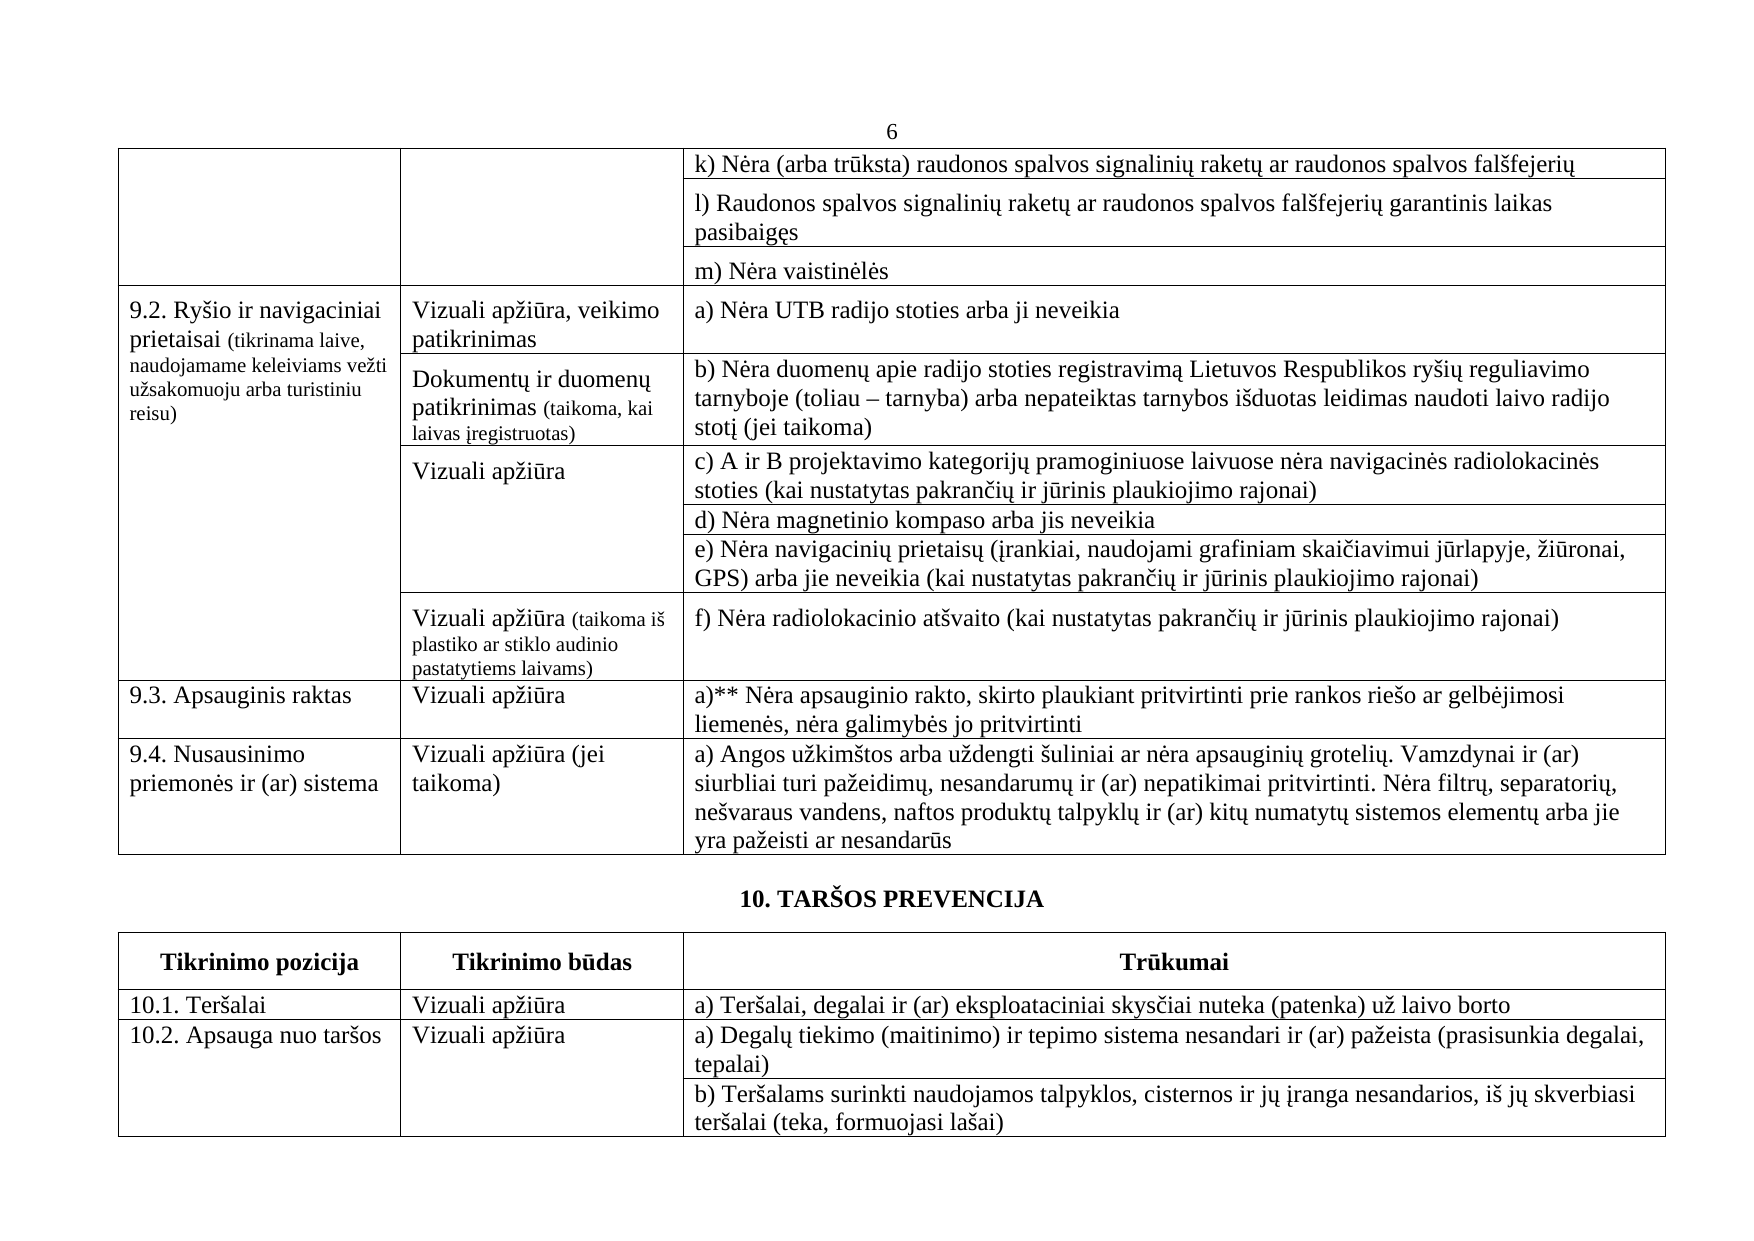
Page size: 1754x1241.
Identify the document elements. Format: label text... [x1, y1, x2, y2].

table_header Tikrinimo pozicija [119, 933, 400, 989]
table_header Tikrinimo būdas [401, 933, 683, 989]
table_cell [401, 149, 683, 285]
table_cell Vizuali apžiūra (taikoma iš plastiko ar stiklo audinio pastatytiems laivams) [401, 593, 683, 679]
table_cell a) Angos užkimštos arba uždengti šuliniai ar nėra apsauginių grotelių. Vamzdynai ir (ar) siurbliai turi pažeidimų, nesandarumų ir (ar) nepatikimai pritvirtinti. Nėra filtrų, separatorių, nešvaraus vandens, naftos produktų talpyklų ir (ar) kitų numatytų sistemos elementų arba jie yra pažeisti ar nesandarūs [684, 739, 1665, 854]
table_header Trūkumai [684, 933, 1665, 989]
table_cell m) Nėra vaistinėlės [684, 247, 1665, 285]
table_cell Dokumentų ir duomenų patikrinimas (taikoma, kai laivas įregistruotas) [401, 354, 683, 445]
table_cell 9.4. Nusausinimo priemonės ir (ar) sistema [119, 739, 400, 854]
table_cell a) Teršalai, degalai ir (ar) eksploataciniai skysčiai nuteka (patenka) už laivo borto [684, 990, 1665, 1019]
table_cell f) Nėra radiolokacinio atšvaito (kai nustatytas pakrančių ir jūrinis plaukiojimo rajonai) [684, 593, 1665, 679]
table_cell 9.2. Ryšio ir navigaciniai prietaisai (tikrinama laive, naudojamame keleiviams vežti užsakomuoju arba turistiniu reisu) [119, 286, 400, 679]
table_cell b) Teršalams surinkti naudojamos talpyklos, cisternos ir jų įranga nesandarios, iš jų skverbiasi teršalai (teka, formuojasi lašai) [684, 1079, 1665, 1136]
table_cell e) Nėra navigacinių prietaisų (įrankiai, naudojami grafiniam skaičiavimui jūrlapyje, žiūronai, GPS) arba jie neveikia (kai nustatytas pakrančių ir jūrinis plaukiojimo rajonai) [684, 535, 1665, 592]
text 10. TARŠOS PREVENCIJA [118, 884, 1665, 913]
table_cell 10.2. Apsauga nuo taršos [119, 1020, 400, 1136]
table_cell c) A ir B projektavimo kategorijų pramoginiuose laivuose nėra navigacinės radiolokacinės stoties (kai nustatytas pakrančių ir jūrinis plaukiojimo rajonai) [684, 446, 1665, 504]
table_cell b) Nėra duomenų apie radijo stoties registravimą Lietuvos Respublikos ryšių reguliavimo tarnyboje (toliau – tarnyba) arba nepateiktas tarnybos išduotas leidimas naudoti laivo radijo stotį (jei taikoma) [684, 354, 1665, 445]
table_cell Vizuali apžiūra [401, 1020, 683, 1136]
table_cell Vizuali apžiūra, veikimo patikrinimas [401, 286, 683, 353]
table_cell l) Raudonos spalvos signalinių raketų ar raudonos spalvos falšfejerių garantinis laikas pasibaigęs [684, 179, 1665, 246]
table_cell 10.1. Teršalai [119, 990, 400, 1019]
table_cell Vizuali apžiūra [401, 681, 683, 738]
table_cell d) Nėra magnetinio kompaso arba jis neveikia [684, 505, 1665, 533]
table_cell Vizuali apžiūra (jei taikoma) [401, 739, 683, 854]
table_cell 9.3. Apsauginis raktas [119, 681, 400, 738]
table_cell k) Nėra (arba trūksta) raudonos spalvos signalinių raketų ar raudonos spalvos falšfejerių [684, 149, 1665, 177]
table_cell a) Degalų tiekimo (maitinimo) ir tepimo sistema nesandari ir (ar) pažeista (prasisunkia degalai, tepalai) [684, 1020, 1665, 1078]
table_cell a)** Nėra apsauginio rakto, skirto plaukiant pritvirtinti prie rankos riešo ar gelbėjimosi liemenės, nėra galimybės jo pritvirtinti [684, 681, 1665, 738]
table_cell [119, 149, 400, 285]
table_cell a) Nėra UTB radijo stoties arba ji neveikia [684, 286, 1665, 353]
table_cell Vizuali apžiūra [401, 990, 683, 1019]
table_cell Vizuali apžiūra [401, 446, 683, 592]
